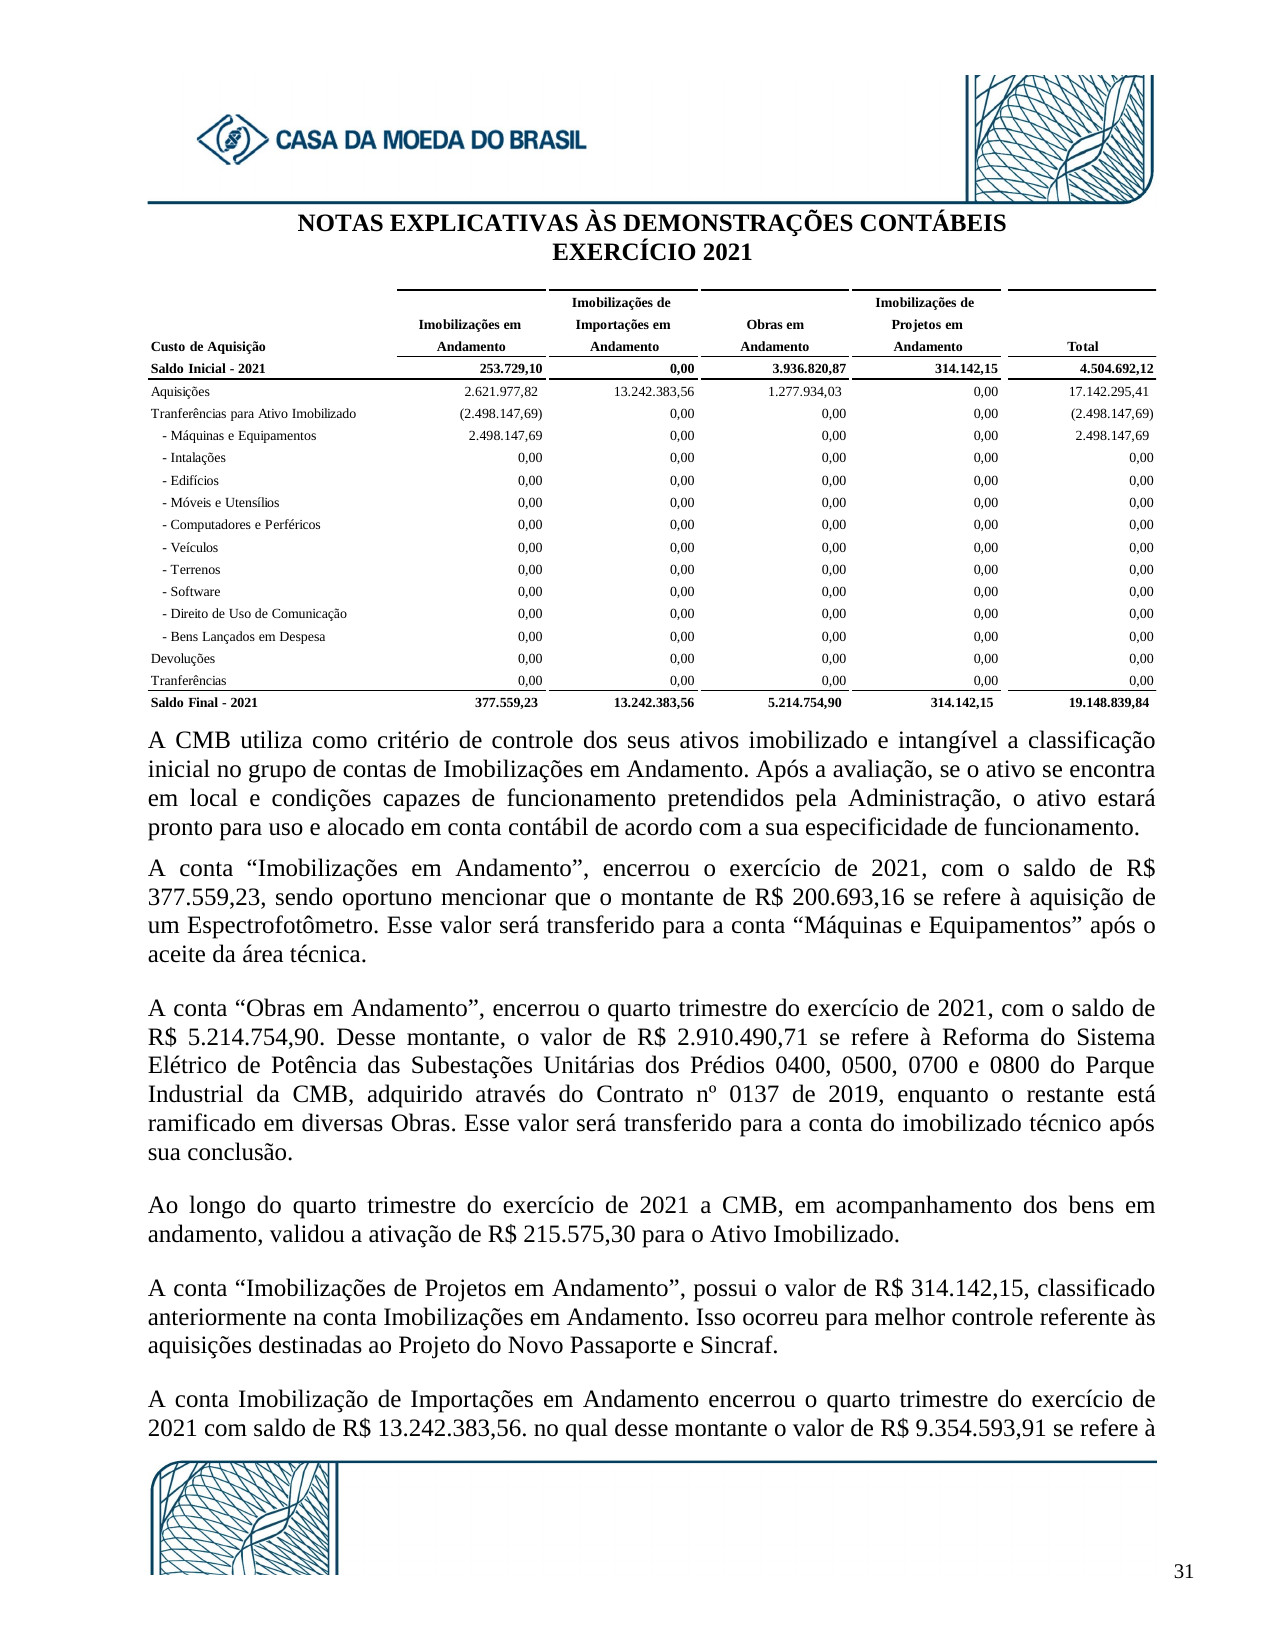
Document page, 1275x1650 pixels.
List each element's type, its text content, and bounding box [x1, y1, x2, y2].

text A conta Imobilização de Importações em Andamento encerrou o quarto trimestre do exercício de 2021 com saldo de R$ 13.242.383,56. no qual desse montante o valor de R$ 9.354.593,91 se refere à [148, 1384, 1157, 1442]
text Ao longo do quarto trimestre do exercício de 2021 a CMB, em acompanhamento dos bens em andamento, validou a ativação de R$ 215.575,30 para o Ativo Imobilizado. [148, 1191, 1157, 1248]
text A conta “Imobilizações em Andamento”, encerrou o exercício de 2021, com o saldo de R$ 377.559,23, sendo oportuno mencionar que o montante de R$ 200.693,16 se refere à aquisição de um Espectrofotômetro. Esse valor será transferido para a conta “Máquinas e Equipamentos” após o aceite da área técnica. [148, 853, 1157, 968]
text A CMB utiliza como critério de controle dos seus ativos imobilizado e intangível a classificação inicial no grupo de contas de Imobilizações em Andamento. Após a avaliação, se o ativo se encontra em local e condições capazes de funcionamento pretendidos pela Administração, o ativo estará pronto para uso e alocado em conta contábil de acordo com a sua especificidade de funcionamento. [148, 726, 1157, 841]
text A conta “Obras em Andamento”, encerrou o quarto trimestre do exercício de 2021, com o saldo de R$ 5.214.754,90. Desse montante, o valor de R$ 2.910.490,71 se refere à Reforma do Sistema Elétrico de Potência das Subestações Unitárias dos Prédios 0400, 0500, 0700 e 0800 do Parque Industrial da CMB, adquirido através do Contrato nº 0137 de 2019, enquanto o restante está ramificado em diversas Obras. Esse valor será transferido para a conta do imobilizado técnico após sua conclusão. [148, 993, 1157, 1166]
text A conta “Imobilizações de Projetos em Andamento”, possui o valor de R$ 314.142,15, classificado anteriormente na conta Imobilizações em Andamento. Isso ocorreu para melhor controle referente às aquisições destinadas ao Projeto do Novo Passaporte e Sincraf. [148, 1273, 1157, 1359]
